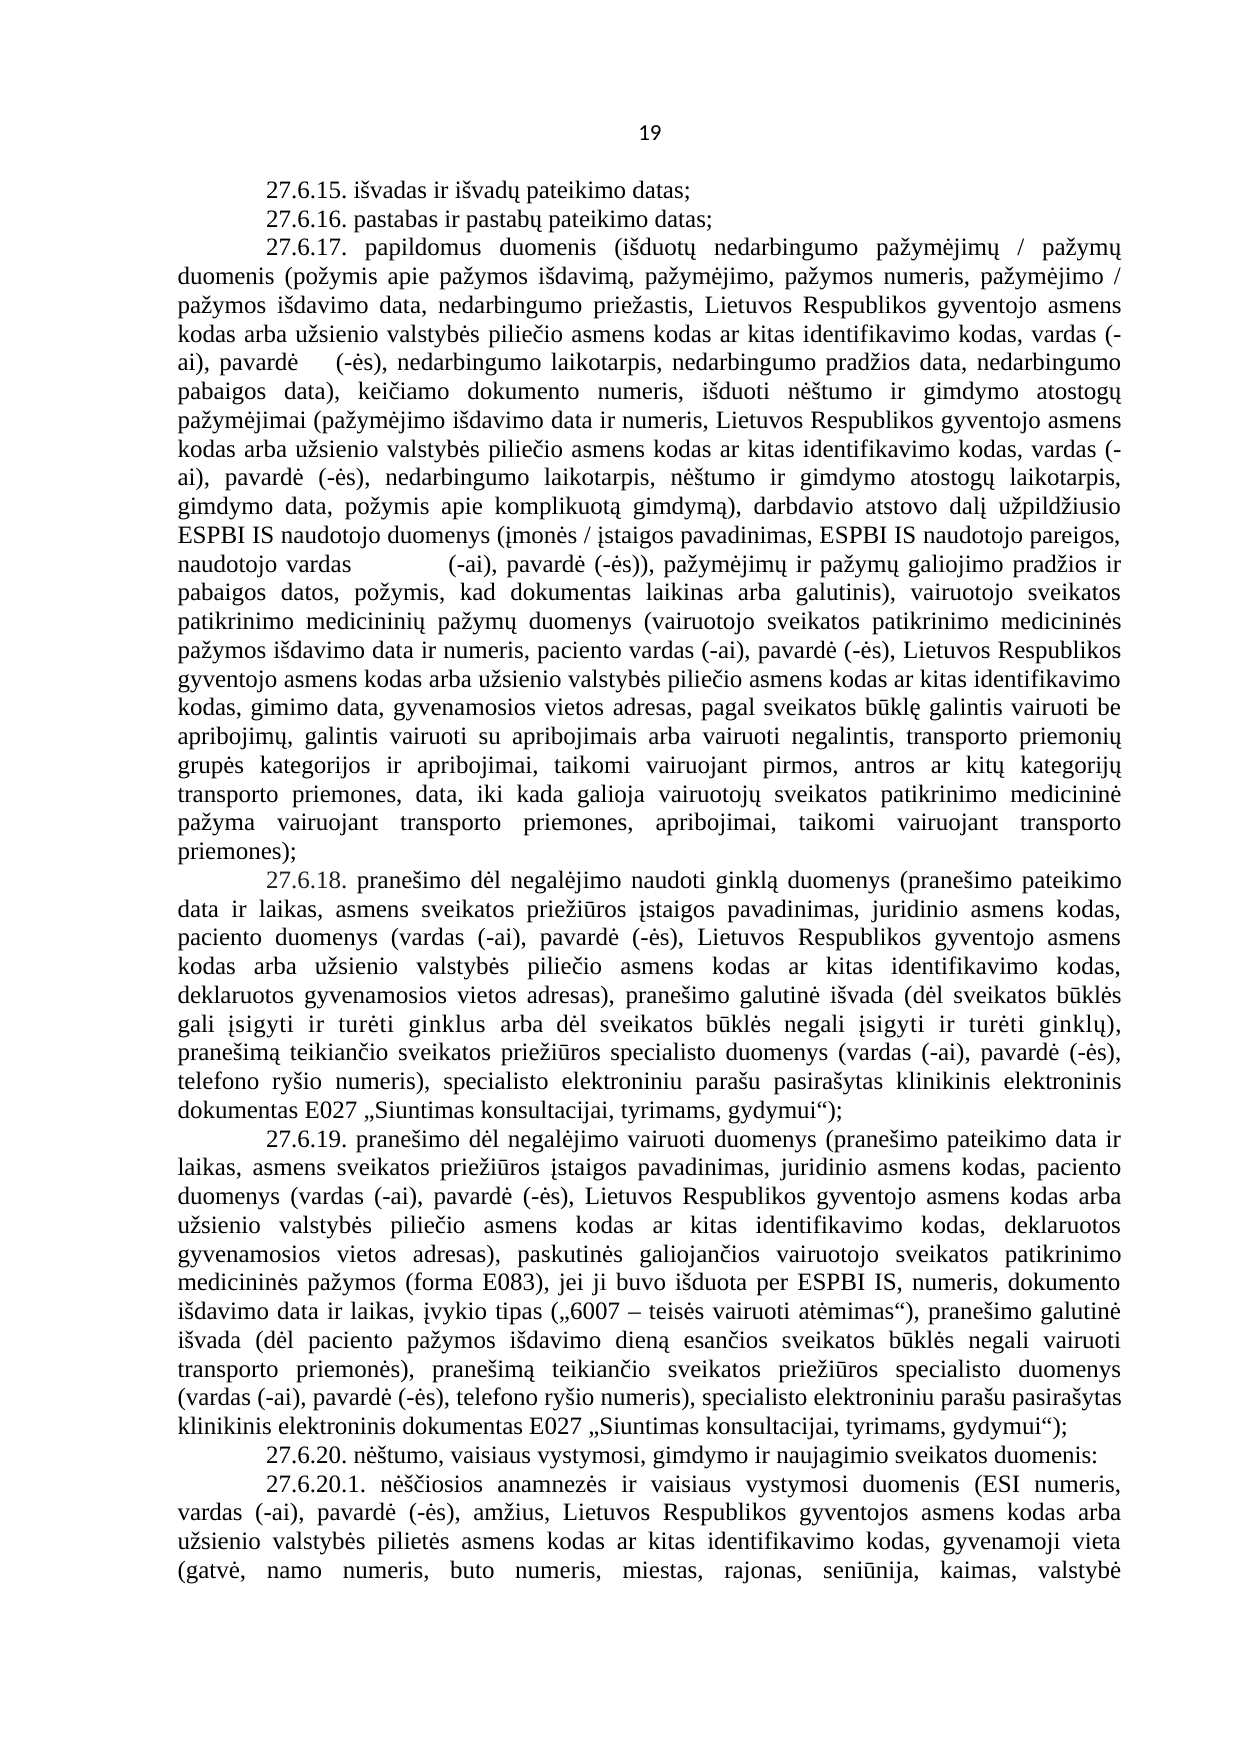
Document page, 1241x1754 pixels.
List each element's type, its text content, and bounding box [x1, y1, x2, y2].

text 27.6.16. pastabas ir pastabų pateikimo datas; [177, 204, 1122, 232]
text 27.6.20.1. nėščiosios anamnezės ir vaisiaus vystymosi duomenis (ESI numeris, vardas (-ai), pavardė (-ės), amžius, Lietuvos Respublikos gyventojos asmens kodas arba užsienio valstybės pilietės asmens kodas ar kitas identifikavimo kodas, gyvenamoji vieta (gatvė, namo numeris, buto numeris, miestas, rajonas, seniūnija, kaimas, valstybė [177, 1469, 1122, 1584]
text 27.6.19. pranešimo dėl negalėjimo vairuoti duomenys (pranešimo pateikimo data ir laikas, asmens sveikatos priežiūros įstaigos pavadinimas, juridinio asmens kodas, paciento duomenys (vardas (-ai), pavardė (-ės), Lietuvos Respublikos gyventojo asmens kodas arba užsienio valstybės piliečio asmens kodas ar kitas identifikavimo kodas, deklaruotos gyvenamosios vietos adresas), paskutinės galiojančios vairuotojo sveikatos patikrinimo medicininės pažymos (forma E083), jei ji buvo išduota per ESPBI IS, numeris, dokumento išdavimo data ir laikas, įvykio tipas („6007 – teisės vairuoti atėmimas“), pranešimo galutinė išvada (dėl paciento pažymos išdavimo dieną esančios sveikatos būklės negali vairuoti transporto priemonės), pranešimą teikiančio sveikatos priežiūros specialisto duomenys (vardas (-ai), pavardė (-ės), telefono ryšio numeris), specialisto elektroniniu parašu pasirašytas klinikinis elektroninis dokumentas E027 „Siuntimas konsultacijai, tyrimams, gydymui“); [177, 1124, 1122, 1440]
text 27.6.18. pranešimo dėl negalėjimo naudoti ginklą duomenys (pranešimo pateikimo data ir laikas, asmens sveikatos priežiūros įstaigos pavadinimas, juridinio asmens kodas, paciento duomenys (vardas (-ai), pavardė (-ės), Lietuvos Respublikos gyventojo asmens kodas arba užsienio valstybės piliečio asmens kodas ar kitas identifikavimo kodas, deklaruotos gyvenamosios vietos adresas), pranešimo galutinė išvada (dėl sveikatos būklės gali įsigyti ir turėti ginklus arba dėl sveikatos būklės negali įsigyti ir turėti ginklų), pranešimą teikiančio sveikatos priežiūros specialisto duomenys (vardas (-ai), pavardė (-ės), telefono ryšio numeris), specialisto elektroniniu parašu pasirašytas klinikinis elektroninis dokumentas E027 „Siuntimas konsultacijai, tyrimams, gydymui“); [177, 865, 1122, 1124]
text 27.6.17. papildomus duomenis (išduotų nedarbingumo pažymėjimų / pažymų duomenis (požymis apie pažymos išdavimą, pažymėjimo, pažymos numeris, pažymėjimo / pažymos išdavimo data, nedarbingumo priežastis, Lietuvos Respublikos gyventojo asmens kodas arba užsienio valstybės piliečio asmens kodas ar kitas identifikavimo kodas, vardas (-ai), pavardė (-ės), nedarbingumo laikotarpis, nedarbingumo pradžios data, nedarbingumo pabaigos data), keičiamo dokumento numeris, išduoti nėštumo ir gimdymo atostogų pažymėjimai (pažymėjimo išdavimo data ir numeris, Lietuvos Respublikos gyventojo asmens kodas arba užsienio valstybės piliečio asmens kodas ar kitas identifikavimo kodas, vardas (-ai), pavardė (-ės), nedarbingumo laikotarpis, nėštumo ir gimdymo atostogų laikotarpis, gimdymo data, požymis apie komplikuotą gimdymą), darbdavio atstovo dalį užpildžiusio ESPBI IS naudotojo duomenys (įmonės / įstaigos pavadinimas, ESPBI IS naudotojo pareigos, naudotojo vardas (-ai), pavardė (-ės)), pažymėjimų ir pažymų galiojimo pradžios ir pabaigos datos, požymis, kad dokumentas laikinas arba galutinis), vairuotojo sveikatos patikrinimo medicininių pažymų duomenys (vairuotojo sveikatos patikrinimo medicininės pažymos išdavimo data ir numeris, paciento vardas (-ai), pavardė (-ės), Lietuvos Respublikos gyventojo asmens kodas arba užsienio valstybės piliečio asmens kodas ar kitas identifikavimo kodas, gimimo data, gyvenamosios vietos adresas, pagal sveikatos būklę galintis vairuoti be apribojimų, galintis vairuoti su apribojimais arba vairuoti negalintis, transporto priemonių grupės kategorijos ir apribojimai, taikomi vairuojant pirmos, antros ar kitų kategorijų transporto priemones, data, iki kada galioja vairuotojų sveikatos patikrinimo medicininė pažyma vairuojant transporto priemones, apribojimai, taikomi vairuojant transporto priemones); [177, 232, 1122, 865]
text 27.6.20. nėštumo, vaisiaus vystymosi, gimdymo ir naujagimio sveikatos duomenis: [177, 1440, 1122, 1469]
text 27.6.15. išvadas ir išvadų pateikimo datas; [177, 175, 1122, 204]
